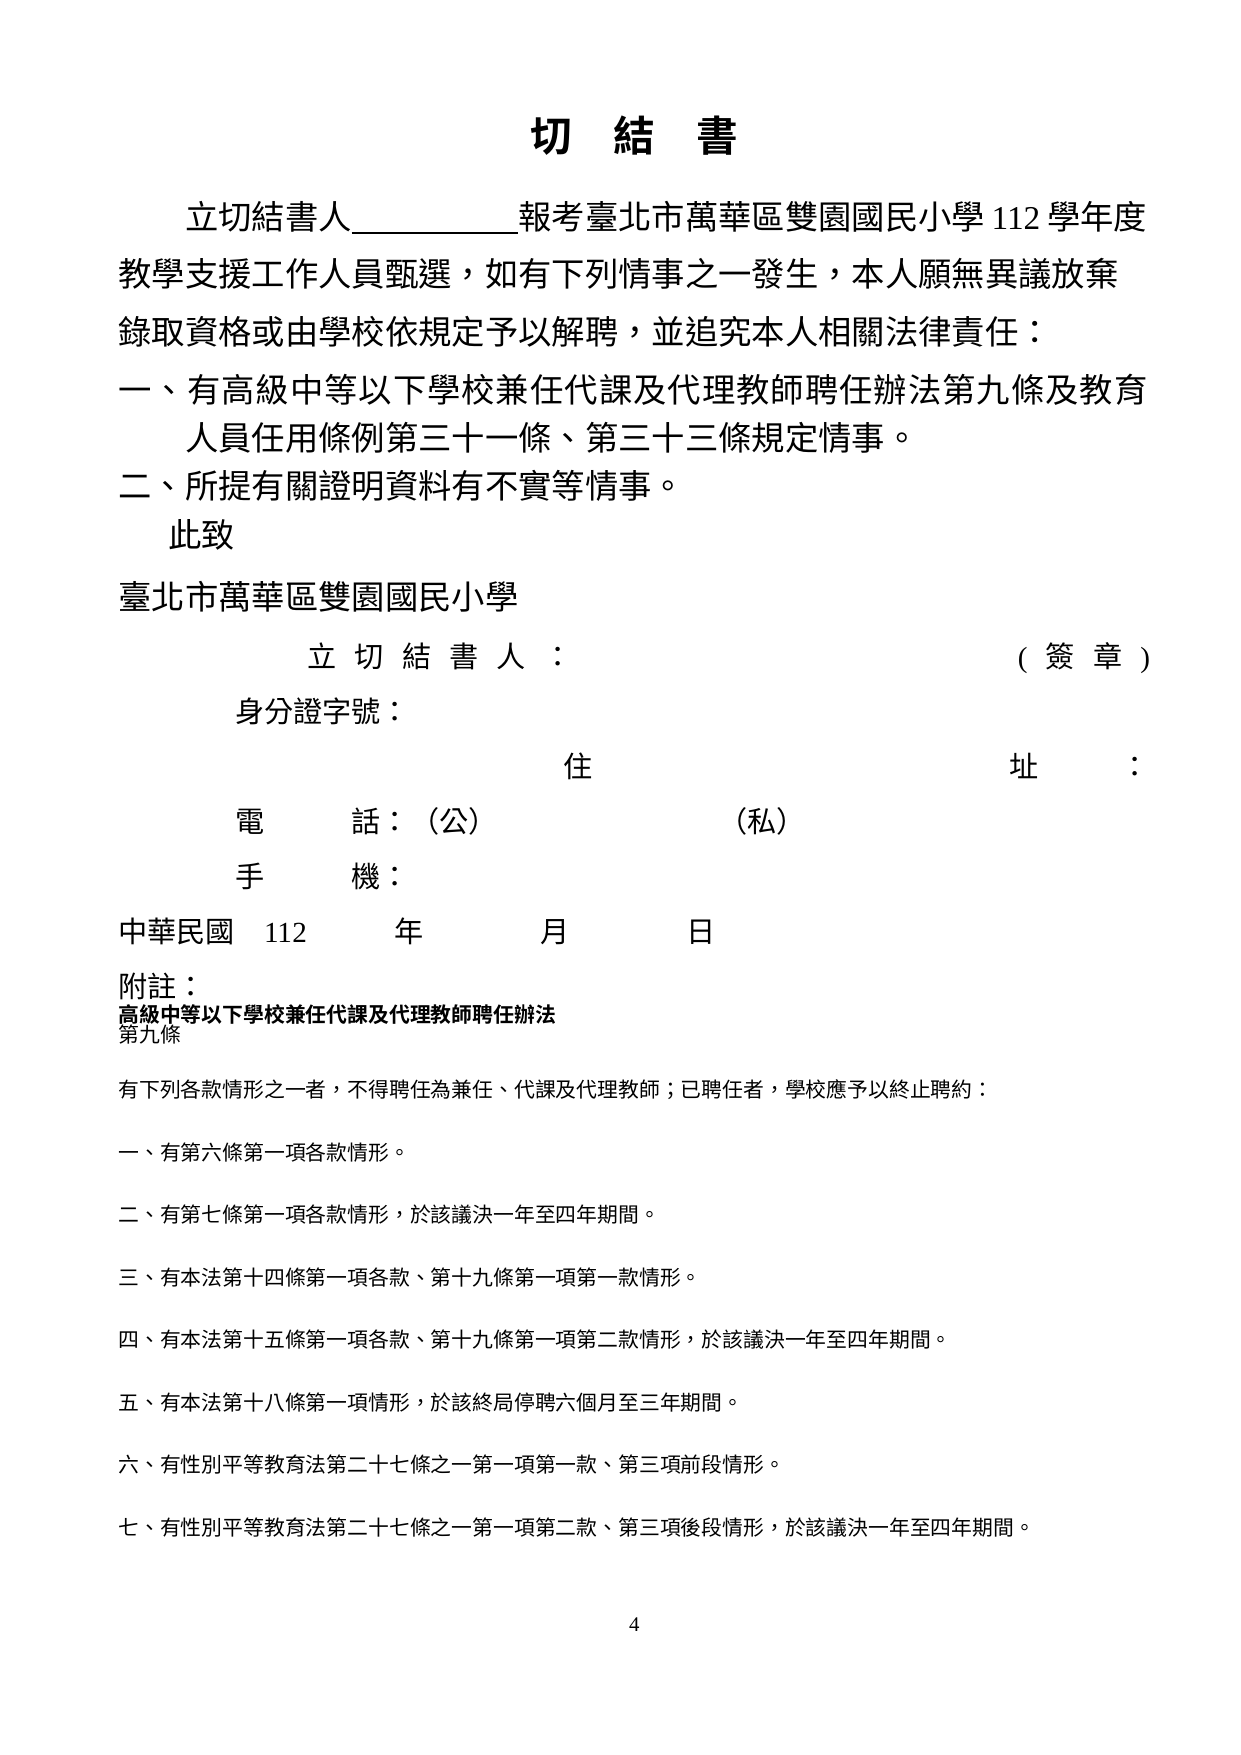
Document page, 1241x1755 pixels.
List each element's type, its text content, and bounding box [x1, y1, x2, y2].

text 手 機： [118, 853, 1150, 896]
text 立切結書人 報考臺北市萬華區雙園國民小學112學年度教學支援工作人員甄選，如有下列情事之一發生，本人願無異議放棄錄取資格或由學校依規定予以解聘，並追究本人相關法律責任： [118, 190, 1150, 354]
text 一、有高級中等以下學校兼任代課及代理教師聘任辦法第九條及教育人員任用條例第三十一條、第三十三條規定情事。 [118, 364, 1150, 460]
text 此致 [168, 508, 1150, 557]
text 立切結書人： (簽章) 身分證字號： [118, 634, 1150, 731]
text 一、有第六條第一項各款情形。 [118, 1109, 1150, 1172]
text 二、所提有關證明資料有不實等情事。 [118, 460, 1150, 508]
text 附註： [118, 963, 1150, 1005]
text 第九條 [118, 1026, 1150, 1047]
text 六、有性別平等教育法第二十七條之一第一項第一款、第三項前段情形。 [118, 1422, 1150, 1484]
text 切 結 書 [118, 103, 1150, 163]
text 住 址： 電 話：（公） （私） [118, 743, 1150, 841]
text 有下列各款情形之一者，不得聘任為兼任、代課及代理教師；已聘任者，學校應予以終止聘約： [118, 1047, 1150, 1109]
text 臺北市萬華區雙園國民小學 [118, 571, 1150, 619]
text 七、有性別平等教育法第二十七條之一第一項第二款、第三項後段情形，於該議決一年至四年期間。 [118, 1484, 1150, 1547]
text 二、有第七條第一項各款情形，於該議決一年至四年期間。 [118, 1172, 1150, 1234]
text 三、有本法第十四條第一項各款、第十九條第一項第一款情形。 [118, 1234, 1150, 1297]
text 中華民國 112 年 月 日 [118, 908, 1150, 951]
text 五、有本法第十八條第一項情形，於該終局停聘六個月至三年期間。 [118, 1359, 1150, 1422]
text 四、有本法第十五條第一項各款、第十九條第一項第二款情形，於該議決一年至四年期間。 [118, 1297, 1150, 1359]
text 高級中等以下學校兼任代課及代理教師聘任辦法 [118, 1005, 1150, 1026]
